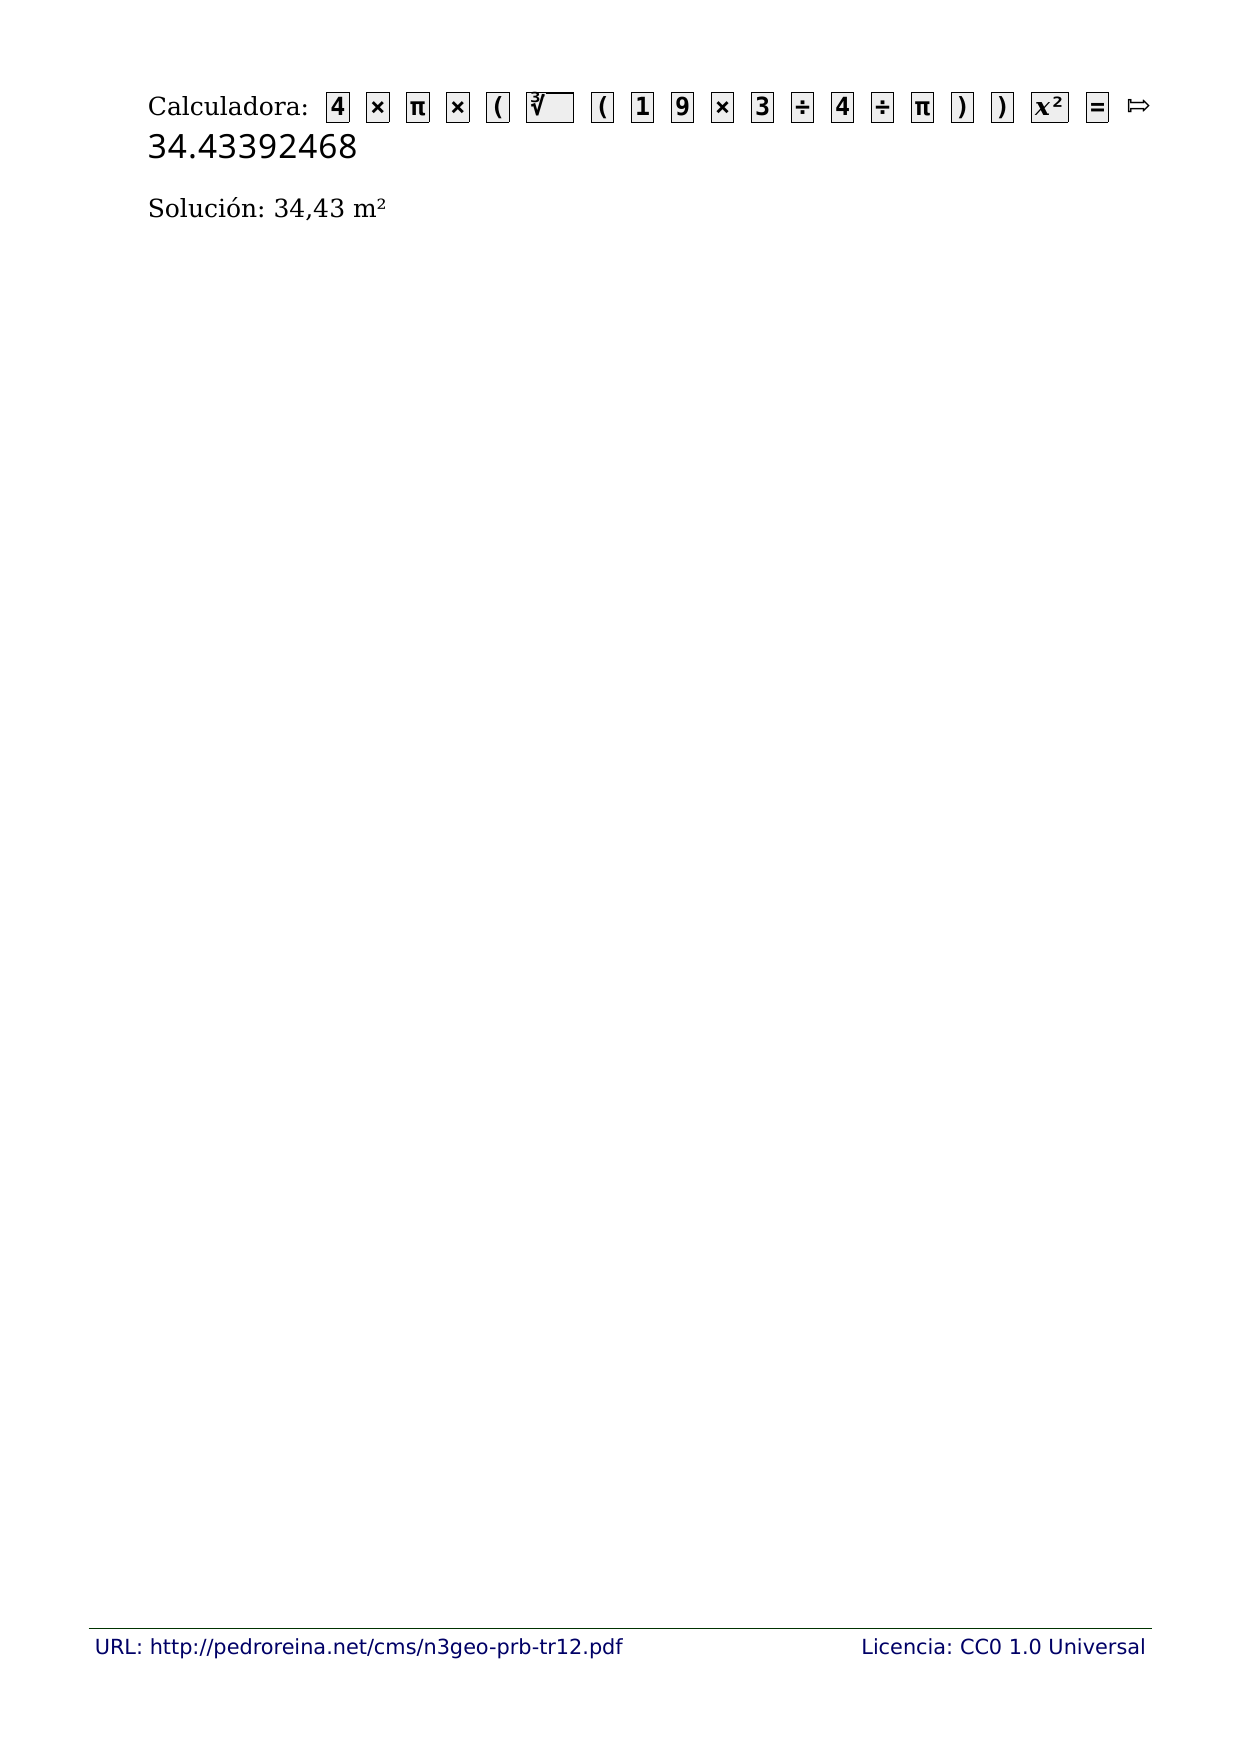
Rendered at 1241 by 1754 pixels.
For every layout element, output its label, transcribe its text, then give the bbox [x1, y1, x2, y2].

text Solución: 34,43 m² [148, 194, 1152, 223]
text Calculadora: 4 × π × ( ∛ ( 1 9 × 3 ÷ 4 ÷ π ) ) x² = ⇰ 34.43392468 [148, 88, 1152, 168]
